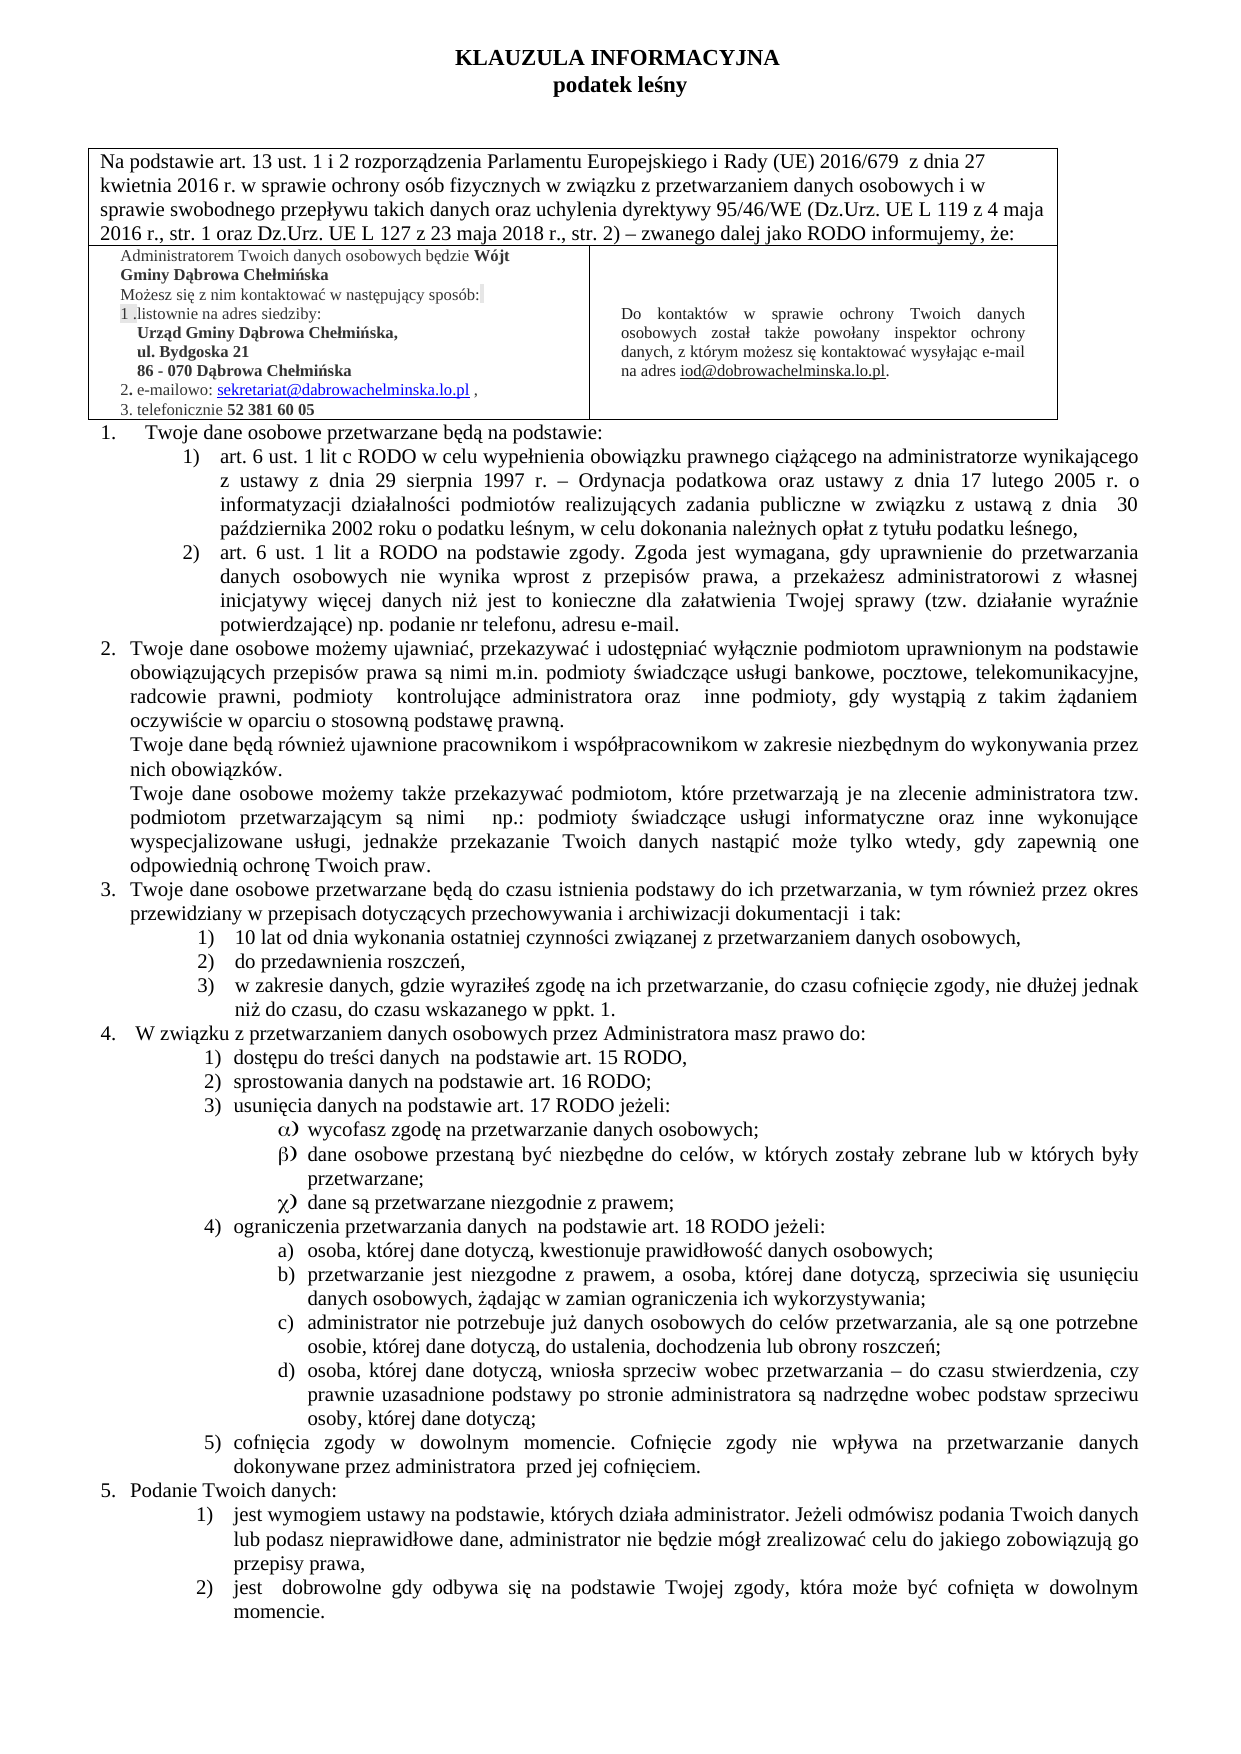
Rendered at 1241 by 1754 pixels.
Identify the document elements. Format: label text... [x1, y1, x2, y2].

list Twoje dane osobowe przetwarzane będą na podstawie: [100, 419, 1140, 444]
list sprostowania danych na podstawie art. 16 RODO; [204, 1069, 1140, 1093]
list usunięcia danych na podstawie art. 17 RODO jeżeli: [204, 1093, 1140, 1117]
list dane są przetwarzane niezgodnie z prawem; [278, 1189, 1140, 1214]
list 10 lat od dnia wykonania ostatniej czynności związanej z przetwarzaniem danych osobowych, [197, 925, 1140, 949]
list Twoje dane osobowe przetwarzane będą do czasu istnienia podstawy do ich przetwarzania, w tym również przez okres przewidziany w przepisach dotyczących przechowywania i archiwizacji dokumentacji i tak: [100, 877, 1140, 925]
table_cell Do kontaktów w sprawie ochrony Twoich danych osobowych został także powołany inspektor ochrony danych, z którym możesz się kontaktować wysyłając e-mail na adres iod@dobrowachelminska.lo.pl. [590, 246, 1057, 418]
list dane osobowe przestaną być niezbędne do celów, w których zostały zebrane lub w których były przetwarzane; [278, 1141, 1140, 1189]
list Podanie Twoich danych: [100, 1478, 1140, 1502]
list do przedawnienia roszczeń, [197, 949, 1140, 973]
list wycofasz zgodę na przetwarzanie danych osobowych; [278, 1117, 1140, 1141]
list ograniczenia przetwarzania danych na podstawie art. 18 RODO jeżeli: [204, 1214, 1140, 1238]
list osoba, której dane dotyczą, kwestionuje prawidłowość danych osobowych; [278, 1238, 1140, 1262]
list jest wymogiem ustawy na podstawie, których działa administrator. Jeżeli odmówisz podania Twoich danych lub podasz nieprawidłowe dane, administrator nie będzie mógł zrealizować celu do jakiego zobowiązują go przepisy prawa, [196, 1502, 1140, 1574]
list przetwarzanie jest niezgodne z prawem, a osoba, której dane dotyczą, sprzeciwia się usunięciu danych osobowych, żądając w zamian ograniczenia ich wykorzystywania; [278, 1262, 1140, 1310]
list administrator nie potrzebuje już danych osobowych do celów przetwarzania, ale są one potrzebne osobie, której dane dotyczą, do ustalenia, dochodzenia lub obrony roszczeń; [278, 1310, 1140, 1358]
text Twoje dane będą również ujawnione pracownikom i współpracownikom w zakresie niezbędnym do wykonywania przez nich obowiązków. [130, 732, 1140, 781]
list cofnięcia zgody w dowolnym momencie. Cofnięcie zgody nie wpływa na przetwarzanie danych dokonywane przez administratora przed jej cofnięciem. [204, 1430, 1140, 1478]
list Twoje dane osobowe możemy ujawniać, przekazywać i udostępniać wyłącznie podmiotom uprawnionym na podstawie obowiązujących przepisów prawa są nimi m.in. podmioty świadczące usługi bankowe, pocztowe, telekomunikacyjne, radcowie prawni, podmioty kontrolujące administratora oraz inne podmioty, gdy wystąpią z takim żądaniem oczywiście w oparciu o stosowną podstawę prawną. [100, 636, 1140, 732]
list w zakresie danych, gdzie wyraziłeś zgodę na ich przetwarzanie, do czasu cofnięcie zgody, nie dłużej jednak niż do czasu, do czasu wskazanego w ppkt. 1. [197, 973, 1140, 1021]
list art. 6 ust. 1 lit a RODO na podstawie zgody. Zgoda jest wymagana, gdy uprawnienie do przetwarzania danych osobowych nie wynika wprost z przepisów prawa, a przekażesz administratorowi z własnej inicjatywy więcej danych niż jest to konieczne dla załatwienia Twojej sprawy (tzw. działanie wyraźnie potwierdzające) np. podanie nr telefonu, adresu e-mail. [182, 540, 1140, 636]
list W związku z przetwarzaniem danych osobowych przez Administratora masz prawo do: [100, 1021, 1140, 1045]
list osoba, której dane dotyczą, wniosła sprzeciw wobec przetwarzania – do czasu stwierdzenia, czy prawnie uzasadnione podstawy po stronie administratora są nadrzędne wobec podstaw sprzeciwu osoby, której dane dotyczą; [278, 1358, 1140, 1430]
list dostępu do treści danych na podstawie art. 15 RODO, [204, 1045, 1140, 1069]
text Twoje dane osobowe możemy także przekazywać podmiotom, które przetwarzają je na zlecenie administratora tzw. podmiotom przetwarzającym są nimi np.: podmioty świadczące usługi informatyczne oraz inne wykonujące wyspecjalizowane usługi, jednakże przekazanie Twoich danych nastąpić może tylko wtedy, gdy zapewnią one odpowiednią ochronę Twoich praw. [130, 781, 1140, 877]
list art. 6 ust. 1 lit c RODO w celu wypełnienia obowiązku prawnego ciążącego na administratorze wynikającego z ustawy z dnia 29 sierpnia 1997 r. – Ordynacja podatkowa oraz ustawy z dnia 17 lutego 2005 r. o informatyzacji działalności podmiotów realizujących zadania publiczne w związku z ustawą z dnia 30 października 2002 roku o podatku leśnym, w celu dokonania należnych opłat z tytułu podatku leśnego, [182, 444, 1140, 540]
list jest dobrowolne gdy odbywa się na podstawie Twojej zgody, która może być cofnięta w dowolnym momencie. [196, 1574, 1140, 1623]
table_header Na podstawie art. 13 ust. 1 i 2 rozporządzenia Parlamentu Europejskiego i Rady (UE) 2016/679 z dnia 27 kwietnia 2016 r. w sprawie ochrony osób fizycznych w związku z przetwarzaniem danych osobowych i w sprawie swobodnego przepływu takich danych oraz uchylenia dyrektywy 95/46/WE (Dz.Urz. UE L 119 z 4 maja 2016 r., str. 1 oraz Dz.Urz. UE L 127 z 23 maja 2018 r., str. 2) – zwanego dalej jako RODO informujemy, że: [89, 149, 1057, 245]
